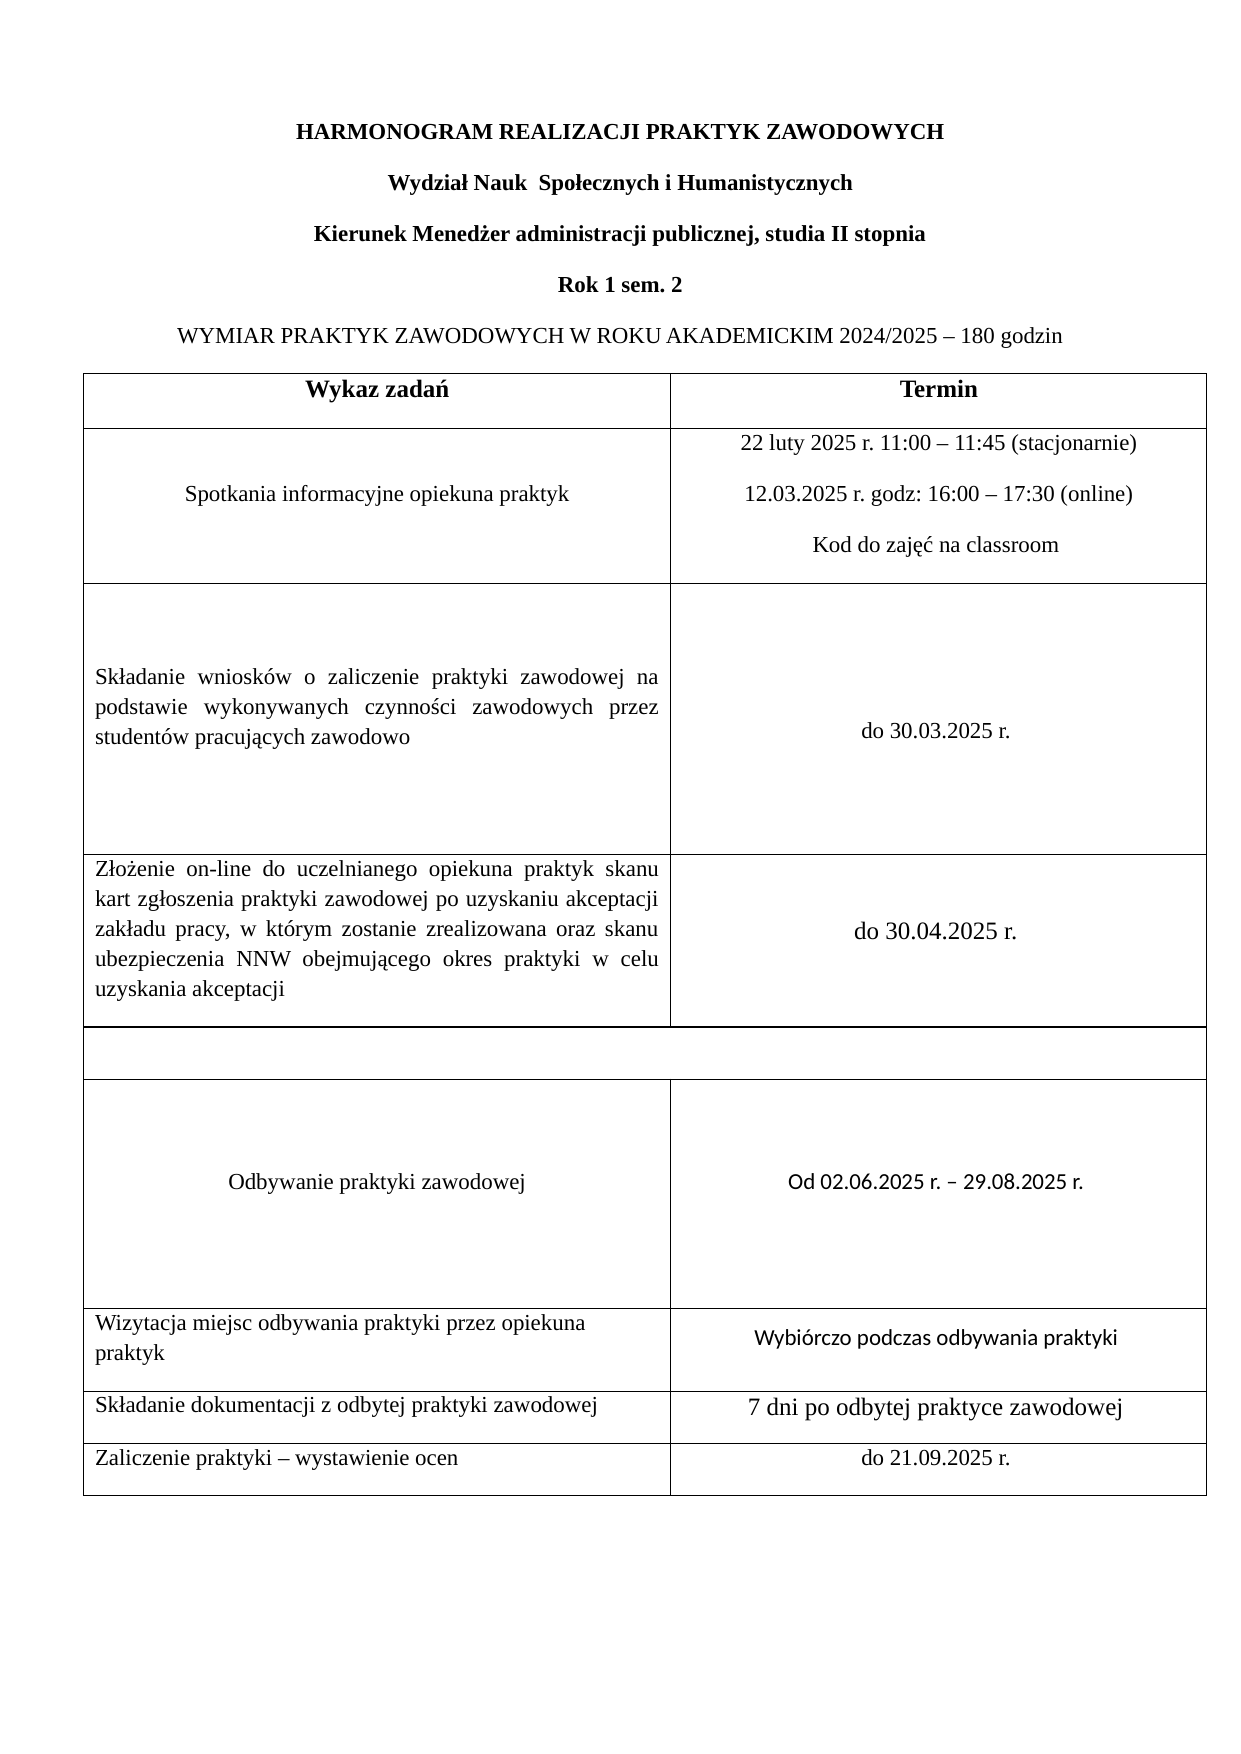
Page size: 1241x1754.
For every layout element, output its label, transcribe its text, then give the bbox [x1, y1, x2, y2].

table_cell [84, 1028, 1206, 1078]
table_cell Od 02.06.2025 r. – 29.08.2025 r. [671, 1080, 1206, 1308]
table_cell Wizytacja miejsc odbywania praktyki przez opiekuna praktyk [84, 1309, 670, 1391]
table_cell do 21.09.2025 r. [671, 1444, 1206, 1495]
table_header Termin [671, 374, 1206, 428]
table_cell Składanie wniosków o zaliczenie praktyki zawodowej na podstawie wykonywanych czynności zawodowych przez studentów pracujących zawodowo [84, 584, 670, 853]
table_cell 22 luty 2025 r. 11:00 – 11:45 (stacjonarnie) 12.03.2025 r. godz: 16:00 – 17:30 (online) Kod do zajęć na classroom [671, 429, 1206, 582]
table_cell do 30.04.2025 r. [671, 855, 1206, 1026]
text Kierunek Menedżer administracji publicznej, studia II stopnia [118, 220, 1122, 247]
table_cell Odbywanie praktyki zawodowej [84, 1080, 670, 1308]
table_header Wykaz zadań [84, 374, 670, 428]
table_cell Zaliczenie praktyki – wystawienie ocen [84, 1444, 670, 1495]
table_cell Złożenie on-line do uczelnianego opiekuna praktyk skanu kart zgłoszenia praktyki zawodowej po uzyskaniu akceptacji zakładu pracy, w którym zostanie zrealizowana oraz skanu ubezpieczenia NNW obejmującego okres praktyki w celu uzyskania akceptacji [84, 855, 670, 1026]
table_cell do 30.03.2025 r. [671, 584, 1206, 853]
text Rok 1 sem. 2 [118, 271, 1122, 298]
text HARMONOGRAM REALIZACJI PRAKTYK ZAWODOWYCH [118, 118, 1122, 144]
table_cell Spotkania informacyjne opiekuna praktyk [84, 429, 670, 582]
text Wydział Nauk Społecznych i Humanistycznych [118, 169, 1122, 196]
text WYMIAR PRAKTYK ZAWODOWYCH W ROKU AKADEMICKIM 2024/2025 – 180 godzin [118, 322, 1122, 349]
table_cell Wybiórczo podczas odbywania praktyki [671, 1309, 1206, 1391]
table_cell Składanie dokumentacji z odbytej praktyki zawodowej [84, 1392, 670, 1443]
table_cell 7 dni po odbytej praktyce zawodowej [671, 1392, 1206, 1443]
